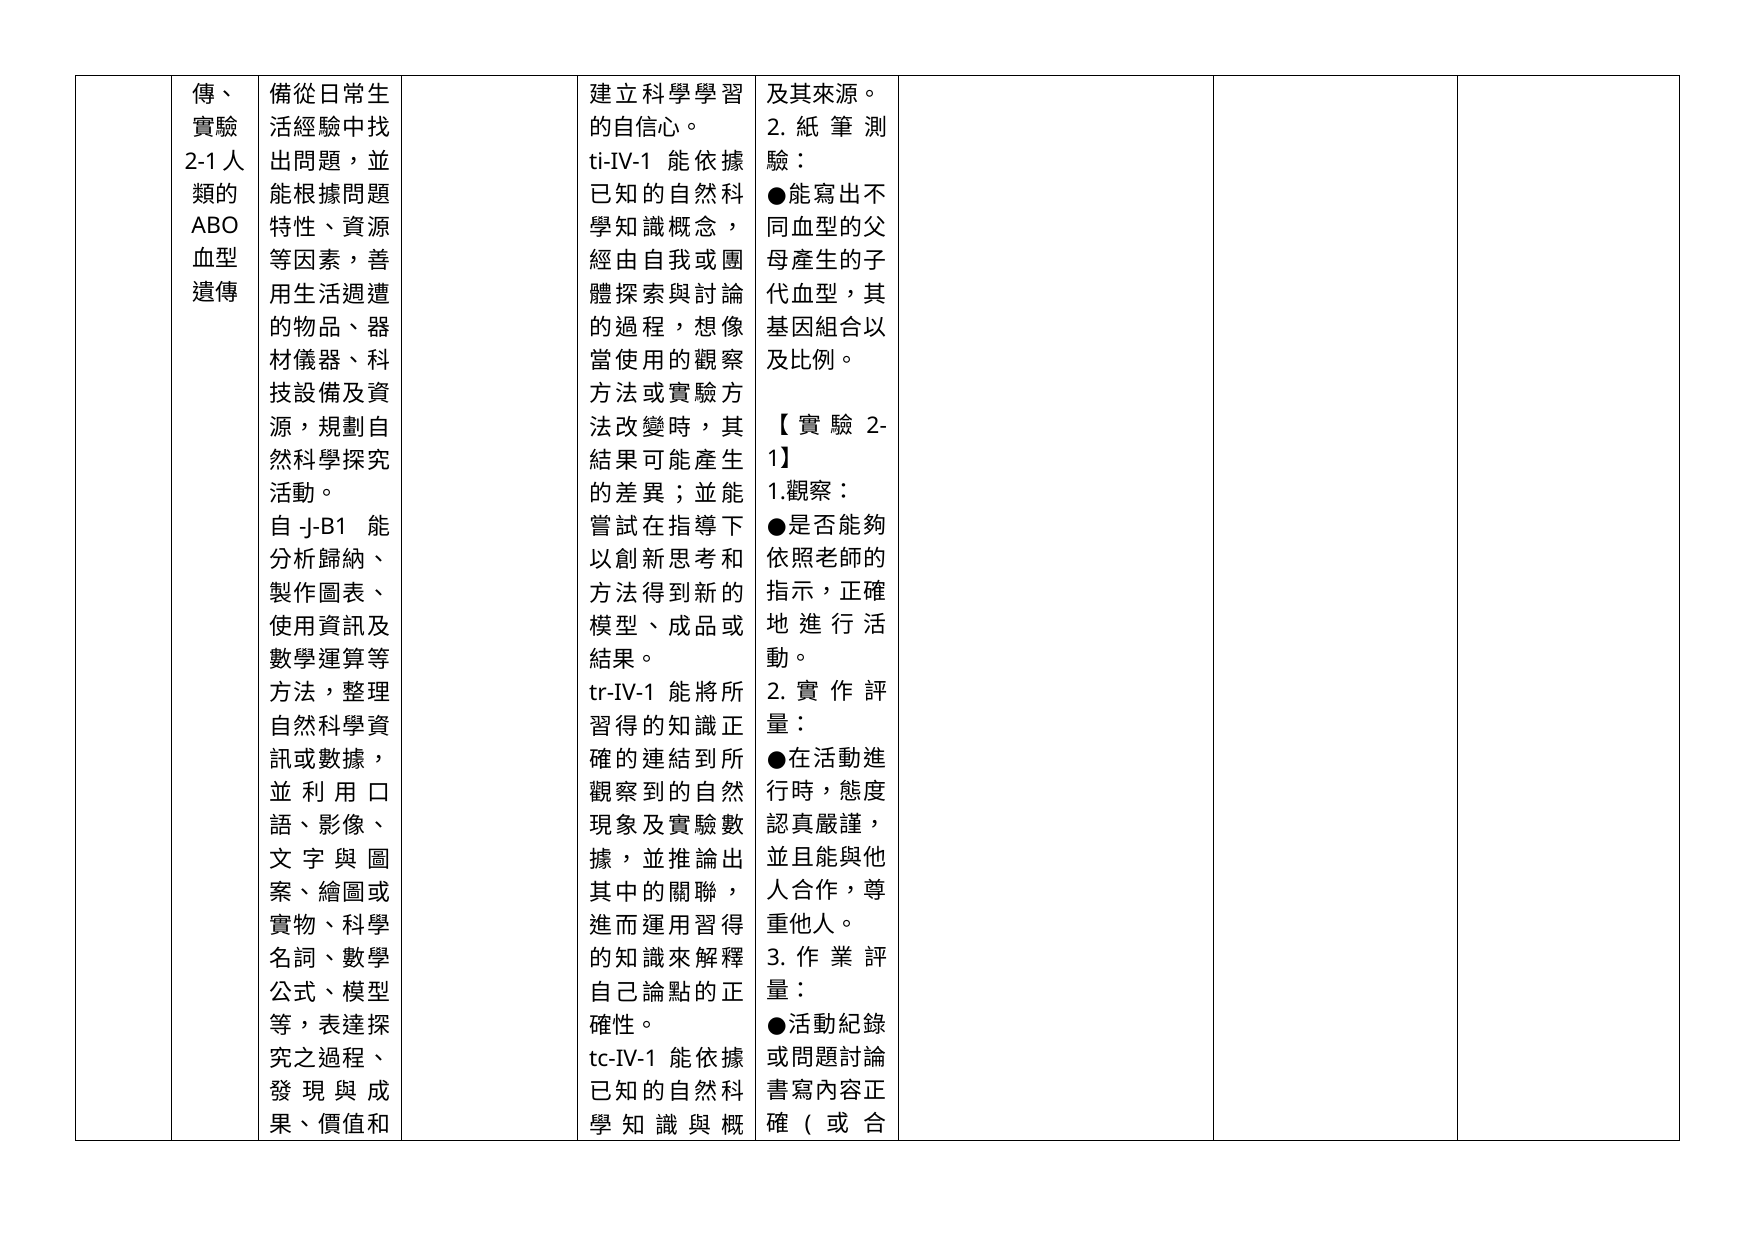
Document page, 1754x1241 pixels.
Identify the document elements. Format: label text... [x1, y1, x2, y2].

table_cell [402, 76, 577, 1140]
table_cell [1214, 76, 1457, 1140]
table_cell [899, 76, 1213, 1140]
table_cell [76, 76, 171, 1140]
table_cell 傳、實驗2-1人類的ABO血型遺傳 [172, 76, 258, 1140]
table_cell 及其來源。 2.紙筆測驗： ●能寫出不同血型的父母產生的子代血型，其基因組合以及比例。 【實驗2-1】 1.觀察： ●是否能夠依照老師的指示，正確地進行活動。 2.實作評量： ●在活動進行時，態度認真嚴謹，並且能與他人合作，尊重他人。 3.作業評量： ●活動紀錄或問題討論書寫內容正確(或合 [756, 76, 898, 1140]
table_cell [1458, 76, 1679, 1140]
table_cell 建立科學學習的自信心。 ti-IV-1 能依據已知的自然科學知識概念，經由自我或團體探索與討論的過程，想像當使用的觀察方法或實驗方法改變時，其結果可能產生的差異；並能嘗試在指導下以創新思考和方法得到新的模型、成品或結果。 tr-IV-1 能將所習得的知識正確的連結到所觀察到的自然現象及實驗數據，並推論出其中的關聯，進而運用習得的知識來解釋自己論點的正確性。 tc-IV-1 能依據已知的自然科學知識與概 [578, 76, 755, 1140]
table_cell 備從日常生活經驗中找出問題，並能根據問題特性、資源等因素，善用生活週遭的物品、器材儀器、科技設備及資源，規劃自然科學探究活動。 自-J-B1 能分析歸納、製作圖表、使用資訊及數學運算等方法，整理自然科學資訊或數據，並利用口語、影像、文字與圖案、繪圖或實物、科學名詞、數學公式、模型等，表達探究之過程、發現與成果、價值和 [259, 76, 401, 1140]
